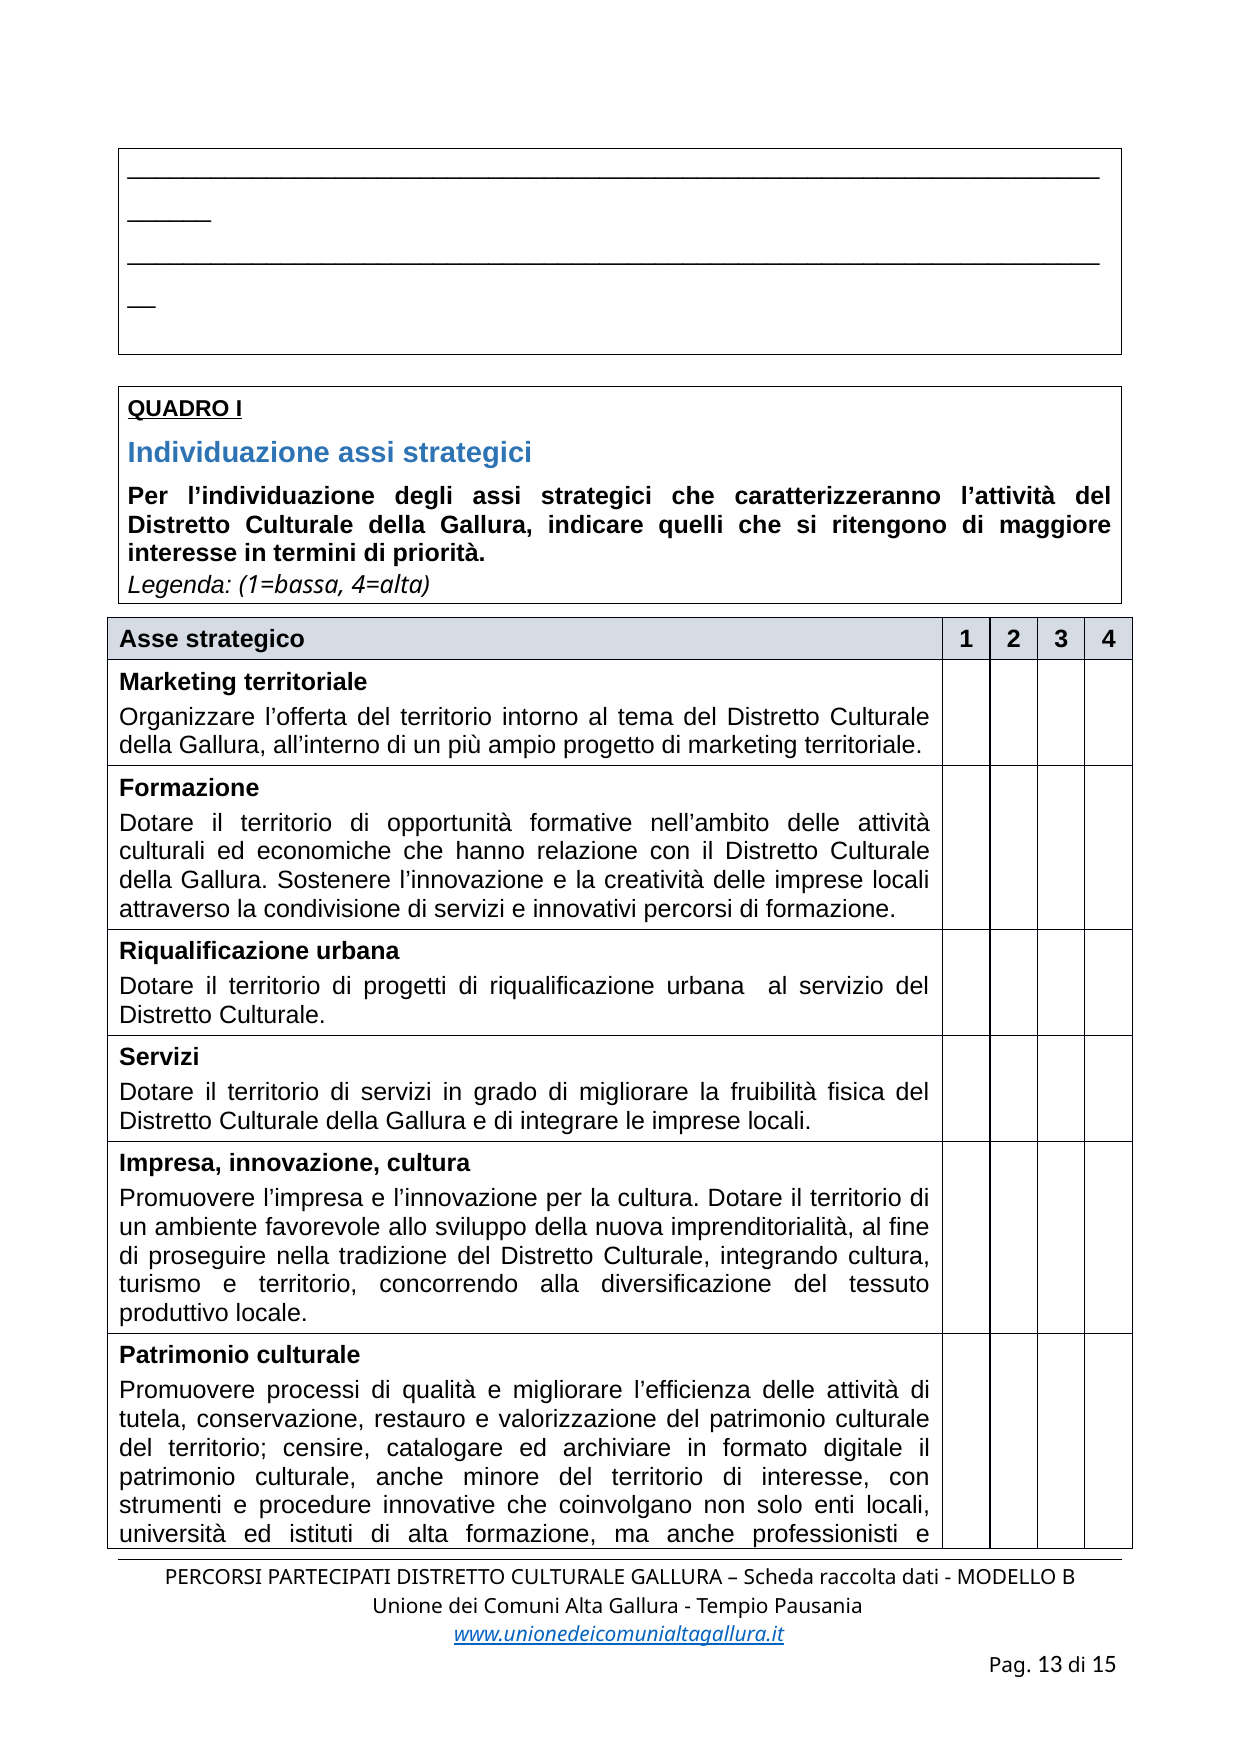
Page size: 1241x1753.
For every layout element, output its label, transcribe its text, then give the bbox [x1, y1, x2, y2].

table_cell Servizi Dotare il territorio di servizi in grado di migliorare la fruibilità fisica del Distretto Culturale della Gallura e di integrare le imprese locali. [108, 1036, 942, 1141]
table_cell [991, 930, 1037, 1035]
table_header 2 [991, 618, 1037, 659]
table_cell [1085, 766, 1132, 929]
table_cell [1038, 1036, 1084, 1141]
table_cell [943, 1334, 989, 1548]
table_header 4 [1085, 618, 1132, 659]
table_cell [943, 930, 989, 1035]
table_cell [1038, 1142, 1084, 1333]
table_cell [1085, 660, 1132, 765]
text Individuazione assi strategici [119, 432, 1121, 468]
table_cell [1085, 930, 1132, 1035]
table_cell Formazione Dotare il territorio di opportunità formative nell’ambito delle attività culturali ed economiche che hanno relazione con il Distretto Culturale della Gallura. Sostenere l’innovazione e la creatività delle imprese locali attraverso la condivisione di servizi e innovativi percorsi di formazione. [108, 766, 942, 929]
table_cell [943, 1142, 989, 1333]
text QUADRO I [119, 387, 1121, 422]
text ________________________________________________________________________ [119, 234, 1121, 309]
table_cell [1085, 1036, 1132, 1141]
table_cell Marketing territoriale Organizzare l’offerta del territorio intorno al tema del Distretto Culturale della Gallura, all’interno di un più ampio progetto di marketing territoriale. [108, 660, 942, 765]
table_cell [1038, 766, 1084, 929]
table_header 3 [1038, 618, 1084, 659]
table_cell [991, 660, 1037, 765]
table_cell [991, 1334, 1037, 1548]
table_cell [1038, 930, 1084, 1035]
table_cell [943, 766, 989, 929]
table_header 1 [943, 618, 989, 659]
table_cell [1038, 1334, 1084, 1548]
table_cell Impresa, innovazione, cultura Promuovere l’impresa e l’innovazione per la cultura. Dotare il territorio di un ambiente favorevole allo sviluppo della nuova imprenditorialità, al fine di proseguire nella tradizione del Distretto Culturale, integrando cultura, turismo e territorio, concorrendo alla diversificazione del tessuto produttivo locale. [108, 1142, 942, 1333]
text Legenda: (1=bassa, 4=alta) [119, 564, 1121, 603]
table_cell [1085, 1142, 1132, 1333]
table_cell Riqualificazione urbana Dotare il territorio di progetti di riqualificazione urbana al servizio del Distretto Culturale. [108, 930, 942, 1035]
table_cell [943, 1036, 989, 1141]
table_cell [991, 1036, 1037, 1141]
text Per l’individuazione degli assi strategici che caratterizzeranno l’attività del Distretto Culturale della Gallura, indicare quelli che si ritengono di maggiore interesse in termini di priorità. [119, 478, 1121, 564]
table_cell Patrimonio culturale Promuovere processi di qualità e migliorare l’efficienza delle attività di tutela, conservazione, restauro e valorizzazione del patrimonio culturale del territorio; censire, catalogare ed archiviare in formato digitale il patrimonio culturale, anche minore del territorio di interesse, con strumenti e procedure innovative che coinvolgano non solo enti locali, università ed istituti di alta formazione, ma anche professionisti e [108, 1334, 942, 1548]
table_cell [991, 766, 1037, 929]
table_cell [1038, 660, 1084, 765]
table_cell [991, 1142, 1037, 1333]
table_cell [943, 660, 989, 765]
table_cell [1085, 1334, 1132, 1548]
text ____________________________________________________________________________ [119, 149, 1121, 223]
table_header Asse strategico [108, 618, 942, 659]
